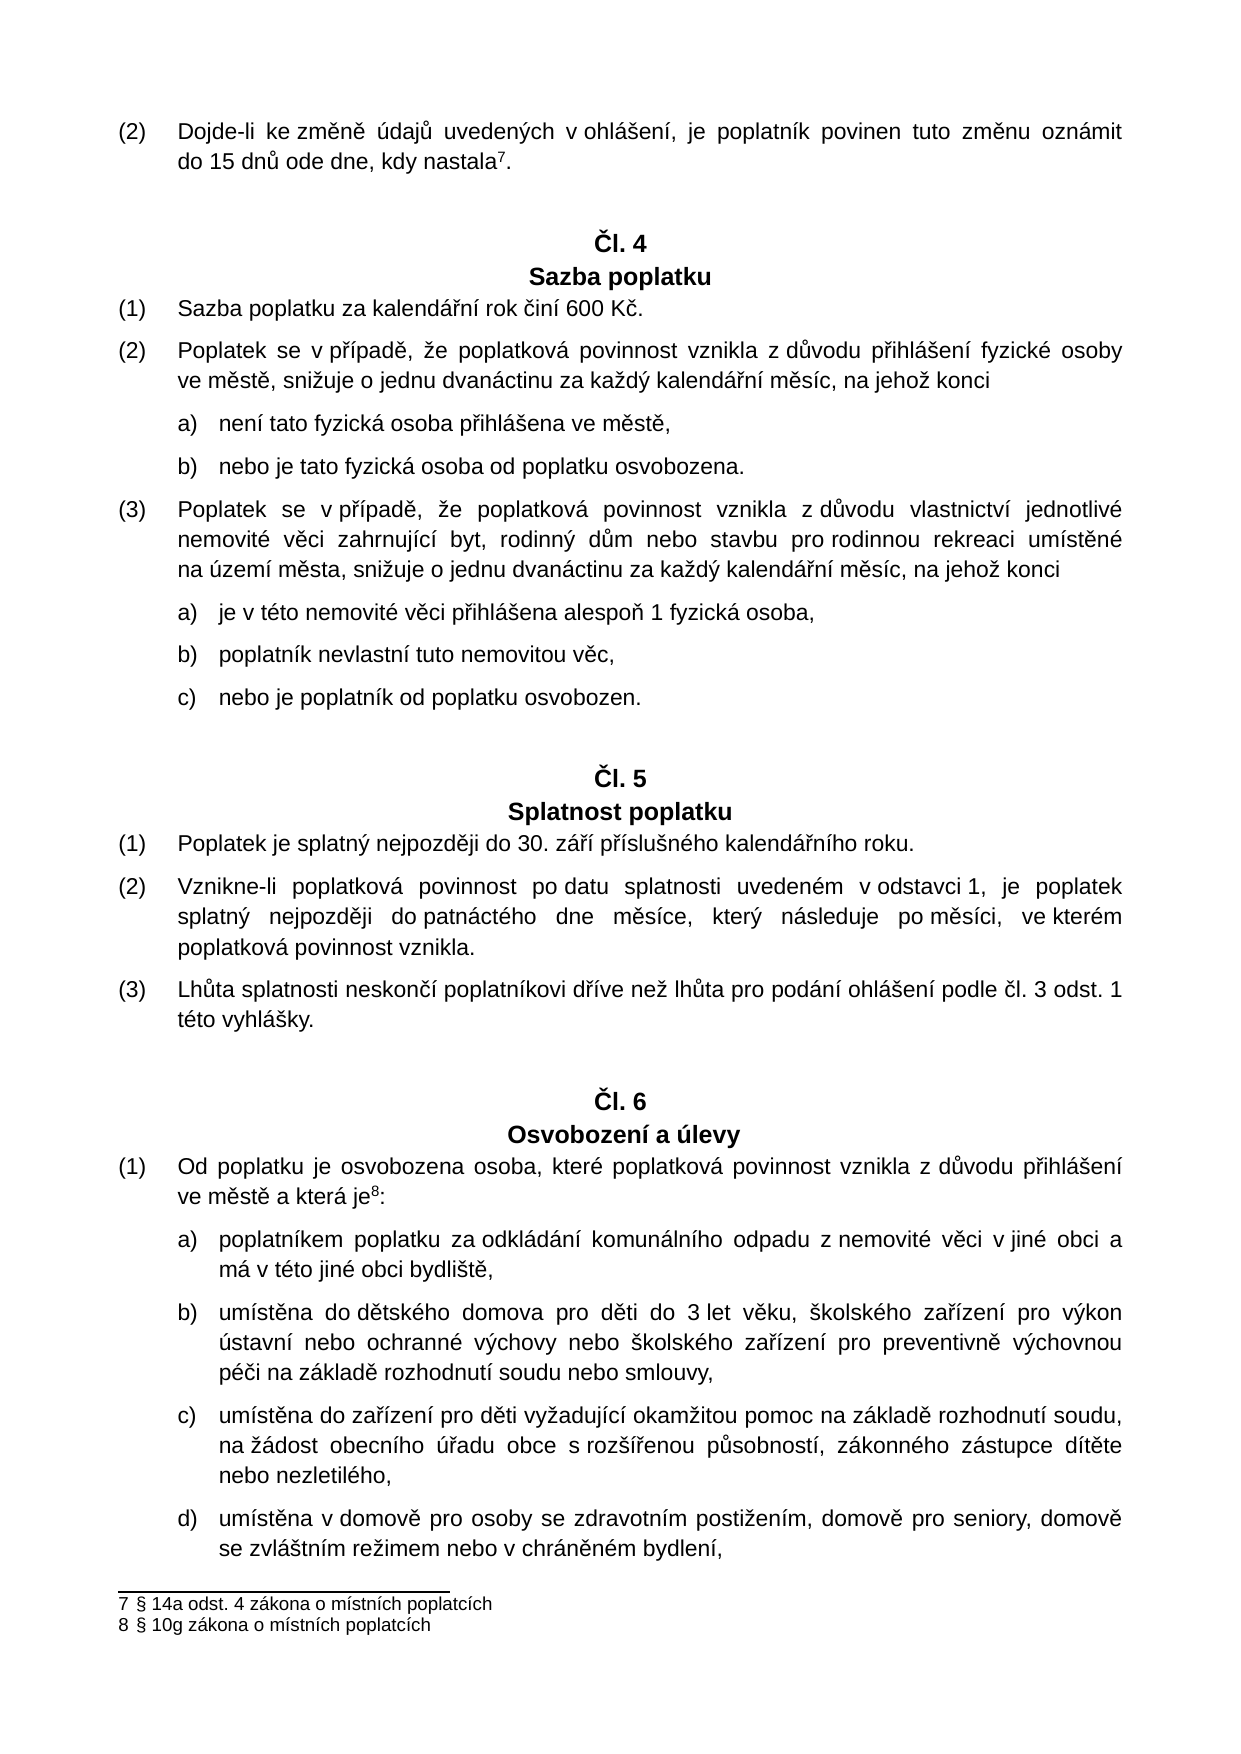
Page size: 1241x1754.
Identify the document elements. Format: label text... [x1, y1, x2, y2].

list Od poplatku je osvobozena osoba, které poplatková povinnost vznikla z důvodu přihlášení ve městě a která je: [118, 1153, 1122, 1209]
list Sazba poplatku za kalendářní rok činí 600 Kč. [118, 294, 1122, 321]
list poplatníkem poplatku za odkládání komunálního odpadu z nemovité věci v jiné obci a má v této jiné obci bydliště, [177, 1226, 1122, 1282]
list Lhůta splatnosti neskončí poplatníkovi dříve než lhůta pro podání ohlášení podle čl. 3 odst. 1 této vyhlášky. [118, 976, 1122, 1033]
list § 14a odst. 4 zákona o místních poplatcích [118, 1592, 1122, 1614]
subtitle Čl. 6 Osvobození a úlevy [118, 1087, 1122, 1148]
list Poplatek se v případě, že poplatková povinnost vznikla z důvodu přihlášení fyzické osoby ve městě, snižuje o jednu dvanáctinu za každý kalendářní měsíc, na jehož konci [118, 337, 1122, 394]
list Dojde-li ke změně údajů uvedených v ohlášení, je poplatník povinen tuto změnu oznámit do 15 dnů ode dne, kdy nastala. [118, 118, 1122, 175]
subtitle Čl. 4 Sazba poplatku [118, 228, 1122, 290]
list je v této nemovité věci přihlášena alespoň 1 fyzická osoba, [177, 599, 1122, 625]
subtitle Čl. 5 Splatnost poplatku [118, 764, 1122, 826]
list Poplatek je splatný nejpozději do 30. září příslušného kalendářního roku. [118, 830, 1122, 857]
list umístěna do zařízení pro děti vyžadující okamžitou pomoc na základě rozhodnutí soudu, na žádost obecního úřadu obce s rozšířenou působností, zákonného zástupce dítěte nebo nezletilého, [177, 1402, 1122, 1488]
list nebo je poplatník od poplatku osvobozen. [177, 684, 1122, 711]
list umístěna do dětského domova pro děti do 3 let věku, školského zařízení pro výkon ústavní nebo ochranné výchovy nebo školského zařízení pro preventivně výchovnou péči na základě rozhodnutí soudu nebo smlouvy, [177, 1298, 1122, 1385]
list poplatník nevlastní tuto nemovitou věc, [177, 641, 1122, 668]
list umístěna v domově pro osoby se zdravotním postižením, domově pro seniory, domově se zvláštním režimem nebo v chráněném bydlení, [177, 1505, 1122, 1561]
list § 10g zákona o místních poplatcích [118, 1614, 1122, 1635]
list nebo je tato fyzická osoba od poplatku osvobozena. [177, 453, 1122, 479]
list Poplatek se v případě, že poplatková povinnost vznikla z důvodu vlastnictví jednotlivé nemovité věci zahrnující byt, rodinný dům nebo stavbu pro rodinnou rekreaci umístěné na území města, snižuje o jednu dvanáctinu za každý kalendářní měsíc, na jehož konci [118, 496, 1122, 582]
list Vznikne-li poplatková povinnost po datu splatnosti uvedeném v odstavci 1, je poplatek splatný nejpozději do patnáctého dne měsíce, který následuje po měsíci, ve kterém poplatková povinnost vznikla. [118, 873, 1122, 960]
list není tato fyzická osoba přihlášena ve městě, [177, 410, 1122, 437]
